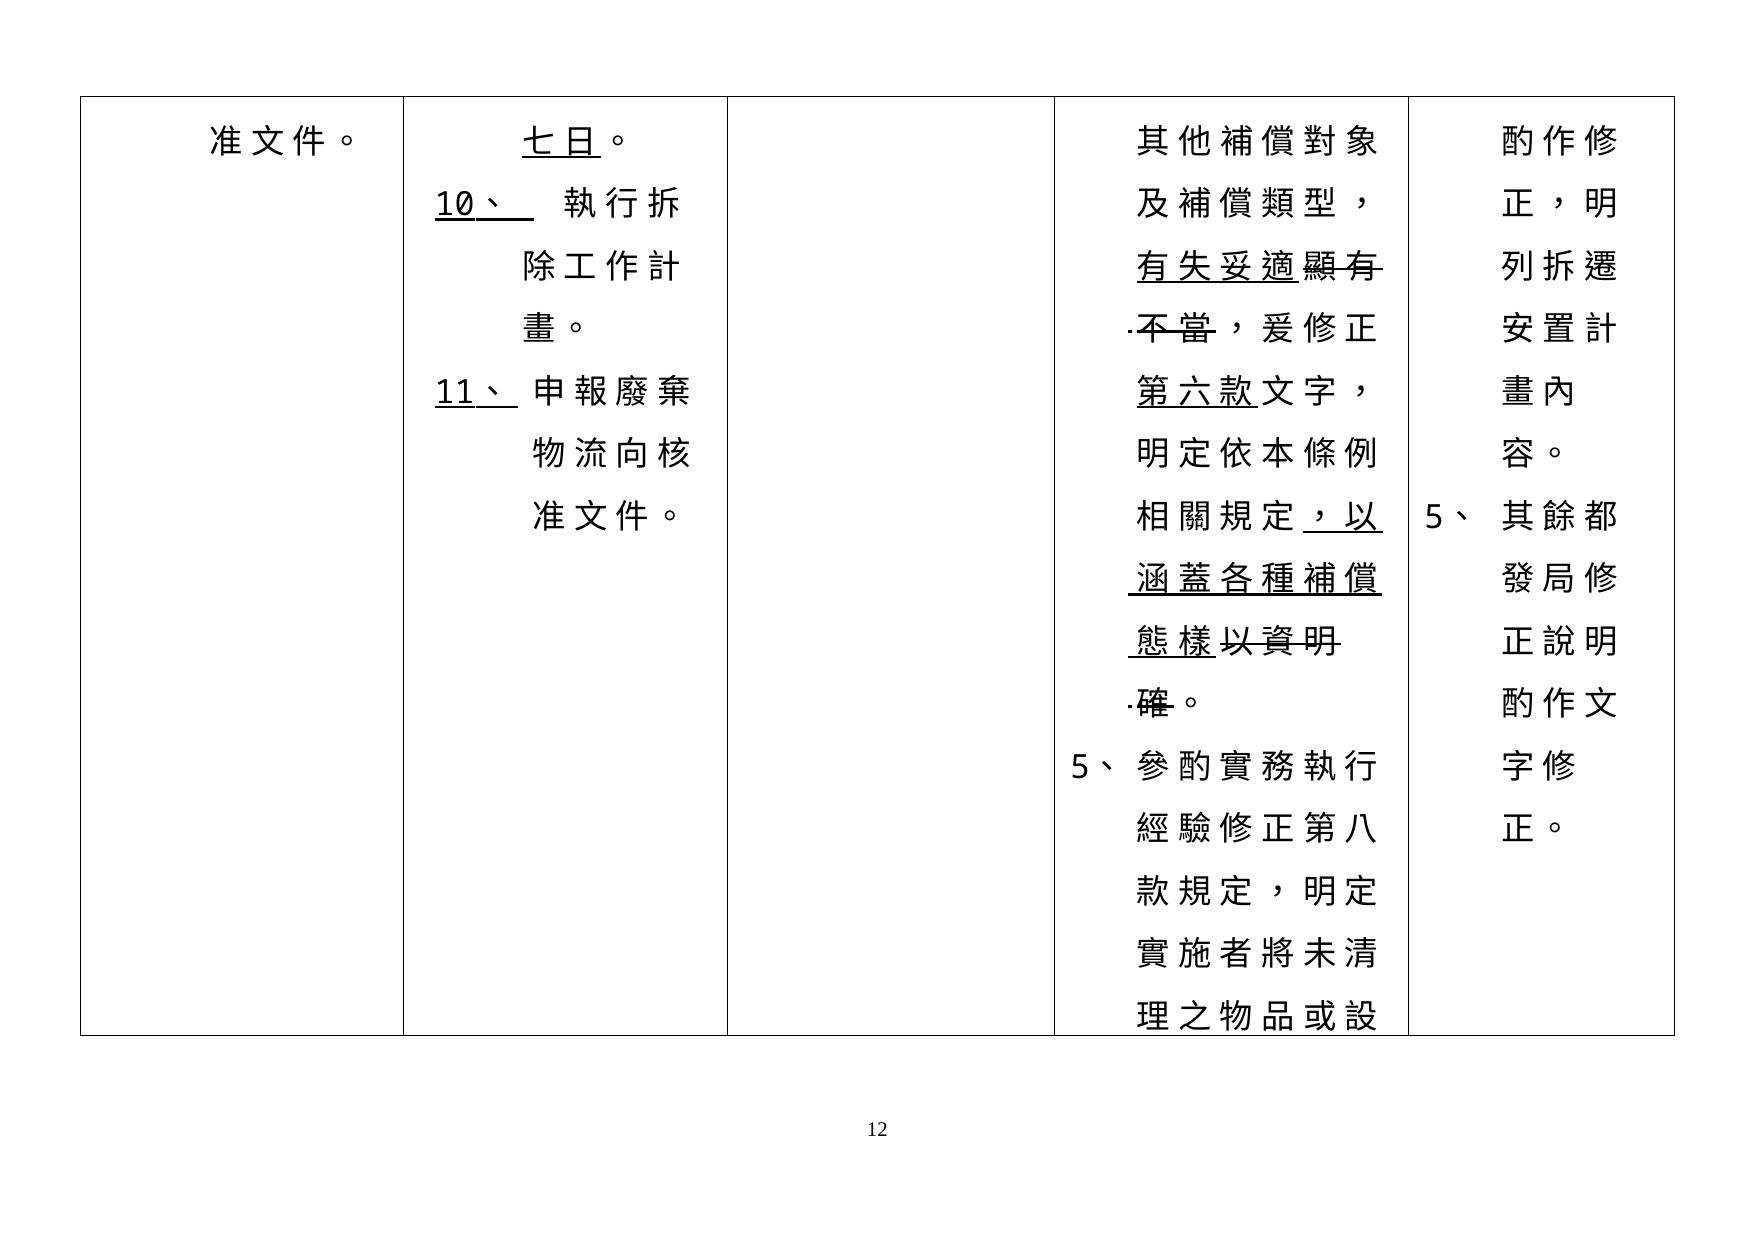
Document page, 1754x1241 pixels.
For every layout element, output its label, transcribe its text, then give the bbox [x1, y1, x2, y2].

table_cell 都發局修正條文第三款酌作文字修正。 都發局修正條文第六款直接明列本條例相關補償規定，恐有掛一漏萬之疑慮。且若後續本條例修正相關條次，本辦法尚須配合修正，徒增不便，爰刪除都發局修正條文第六款所列本條例條文條項次，修正為「依本條例相關規定」，以涵蓋各種補償態樣。 為使都發局修正條文第八款及第九款體例一致，本科酌作文字修正，並刪除重複之「應」字。 查本條例第三十六條第一項第十三款之「拆遷安置計畫」，係指都市更新事業計畫中，應表明拆遷安置計畫，該計畫包含地上物拆遷計畫、合法建築物之補償與安置、其他土地改良物之補償及占有他人土地之舊違章建築戶之補償與安置，非如都發局修正說明欄第六點所述僅就租金補貼部分予以載明，且修正條文第九款無涉租金補貼一事，爰就都發局修正說明欄第六點酌作修正，明列拆遷安置計畫內容。 其餘都發局修正說明酌作文字修正。 [1409, 97, 1674, 1034]
table_cell 第五條 實施者申請本府代為拆除或遷移土地改良物時，應檢具下列文件： 一、權利變換計畫核定函。 建造執照。 拆除執照。但符合建築法第七十八條但書規定者，不在此限。 承諾全額負擔本府處理代為拆除或遷移案件所生費用之切結書。 實施者已依本條例第五十七條第一項及都市更新條例施行細則第二十六條規定通知代拆戶限期自行拆除或遷移之相關證明文件。 實施者依本條例第五十七條第二項規定召開協調會過程之相關證明文件（含協調對象、寄送召開協調會通知、出席簽到表、會議資料、會 議紀錄、會議照片或錄影、寄送會議紀錄等之證明文件）。 代為拆除或遷移土地改良物補償費已領取或提存之證明文件。 申請本府代為拆除或遷移土地改良物之清冊及照片。 執行拆除或遷移時未清理之物品或設備等之移置計畫，該計畫並應載明移置處所位於臺北市轄區內且適於保管物品並無危險之虞，並於適當位置揭示洽領聯絡方式。 代拆戶安置計畫。 執行拆除工作計畫。 申報廢棄物流向核准文件。 [728, 97, 1054, 1034]
table_cell 第五條 實施者申請本府代為拆除或遷移土地改良物時，應檢具下列文件： 一、權利變換計畫核定函。 拆除執照。但符合建築法第七十八條但書規定者，不在此限。 承諾全額負擔本府處理代為拆除或遷移案件所生拆除遷移及相關衍生費用之切結書。 實施者已依本條例第五十七條第一項及都市更新條例施行細則第二十六條規定通知代拆戶限期自行拆除或遷移之相關證明文件。 實施者依本條例第五十七條第二項規定召開協調會過程之相關證明文件（含協調對象、寄送召開協調會通知、出席簽到表、會議資料、會議紀錄、會議照片或錄影、寄送會議紀錄等之證明文件）。 實施者已依本條例第五十二條第一項、第五十七條第五項、第六十條第二項及第六十二條規定發放或提存補償金及補償費之證明文件。 申請本府代為拆除或遷移土地改良物之清冊及照片。 執行拆除或遷移時未清理之物品或設備等之移置計畫，該計畫應載明移置處所位於臺北市轄區內，適於保管物品並無危險之虞，保管期間應至少六個月，並於適當位置揭示洽領聯絡方式。 代拆戶暫時安置計畫應載明暫時安置處所位於臺北市轄區內，暫時安置日數應至少七日。 執行拆除工作計畫。 申報廢棄物流向核准文件。 [404, 97, 727, 1034]
table_cell 第五條 實施者申請本府代為拆除或遷移土地改良物時，應檢具下列文件： 權利變換計畫核定函。 拆除執照。但符合建築法第七十八條但書規定者，不在此限。 承諾全額負擔本府處理代為拆除或遷移案件所生拆除、遷移及相關衍生費用之切結書。 實施者已依本條例第五十七條第一項及都市更新條例施行細則第二十六條規定通知代拆戶限期自行拆除或遷移之相關證明文件。 實施者依本條例第五十七條第二項規定召開協調會過程之相關證明文件（含協調對象、寄送召開協調會通知、出席簽到表、會議資料、會議紀錄、會議照片或錄影、寄送會議紀錄等之證明文件）。 實施者已依本條例相關規定發放或提存補償金及補償費之證明文件。 申請本府代為拆除或遷移土地改良物之清冊及照片。 執行拆除或遷移時未清理之物品或設備等之移置計畫，該計畫應載明移置處所位於臺北市轄區內、適於保管物品並無危險之虞且保管期間至少六個月，並於適當位置揭示洽領聯絡方式。 代拆戶暫時安置計畫，該計畫應載明暫時安置處所位於臺北市轄區內，暫時安置日數至少七日。 執行拆除工作計畫。 申報廢棄物流向核准文件。 [81, 97, 403, 1034]
table_cell 考量實施者申請本府代為拆除或遷移土地改良物，依本辦法第七條規定，尚須召開須經兩二次以上公辦協調會，並提請臺北市都市更新及爭議處理審議會（以下簡稱審議會）決議通過後，始得准許執行，時程往往耗時費日。倘要求實施者於送件階段尚無即須檢具建造執照之必要，且因一旦實施者領得建造執照，將開始起算建築法第五十三條及第五十四條之建築期限及開工期限，滋生實務執行上未能於期限內完工之困擾，爰刪除現行條文第二款規定，另移列至增訂於修正條文第八條第二項，明定本府提請審議會前實施者應領得建造執照。 配合現行條文規定第二款之刪除，現行第三款至第十二款之後續款次依序向前遞移為第二款至第十一款。 修正條文第三款，實務上在執行代為拆除或遷移土地改良物時，其費用之支出，除「拆除或遷移費用」外，尚包含但不限於因執行現行條文第九款、第十款所生之物品設備保管費(如倉儲)、暫時安置費(如旅舍)等相關衍生費用，爰修正第三款文字，以資明確，避生爭議。 修正條文第六款，查實施者依本條例五十二條第一項、第五十七條第五項及第六十條第二項等規定，有支付所有權人及相關權利人「不能或不願之補償金」及「拆遷補償費」之法定義務，又實施者依本條例第六十二條規定，如與權利變換範圍內占有他人土地之舊違章建築戶簽訂協議書採「現金補償方案」者，亦應依約給付，前開各種補償類型，實施者不得以任何名義或理由抑留剋扣。如允許實施者在履行前開義務完竣前，得向本府申請代為拆除或遷移作業，將嚴重妨害應受補償人之權益，並有違反本條例第五十七條正當法律程序疑慮。現行規定條文文字上僅須檢附規範代拆戶之「拆遷補償費」，未顧及其他補償對象及補償類型，有失妥適顯有不當，爰修正第六款文字，明定依本條例相關規定，以涵蓋各種補償態樣以資明確。 參酌實務執行經驗修正第八款規定，明定實施者將未清理之物品或設備移置於適當處所保管，其保管期間應至少六個月。其餘酌予文字修正。 查第九款所定「安置計畫」係指因執行代為拆除或遷移作業，「暫時」將代拆戶安置於特定處所而言，與本條例第三十六條第一項第十三款規定之「拆遷安置計畫」有別。，後者係慮及更新建築物在取得使用執照後，尚未完成產權登記前，所有權人仍無法遷入，故要求實施者應補貼所有權人更新期間（開工日至取得使用執照）再加計六個月之租金查本條例所指之「拆遷安置計畫」，包含地上物拆遷計畫、合法建築物之補償與安置、其他土地改良物之補償及占有他人土地之舊違章建築戶之補償與安置，兩者有其差異，為明確區分二者，爰增加「暫時」二字，避免混淆。以資明確；另參酌修正條文第八款文字及實務執行經驗，明定代拆戶暫時安置計畫應載明暫時安置處所位於臺北市轄區內，暫時安置日數應至少七日，以保障代拆戶之權益。 [1055, 97, 1408, 1034]
